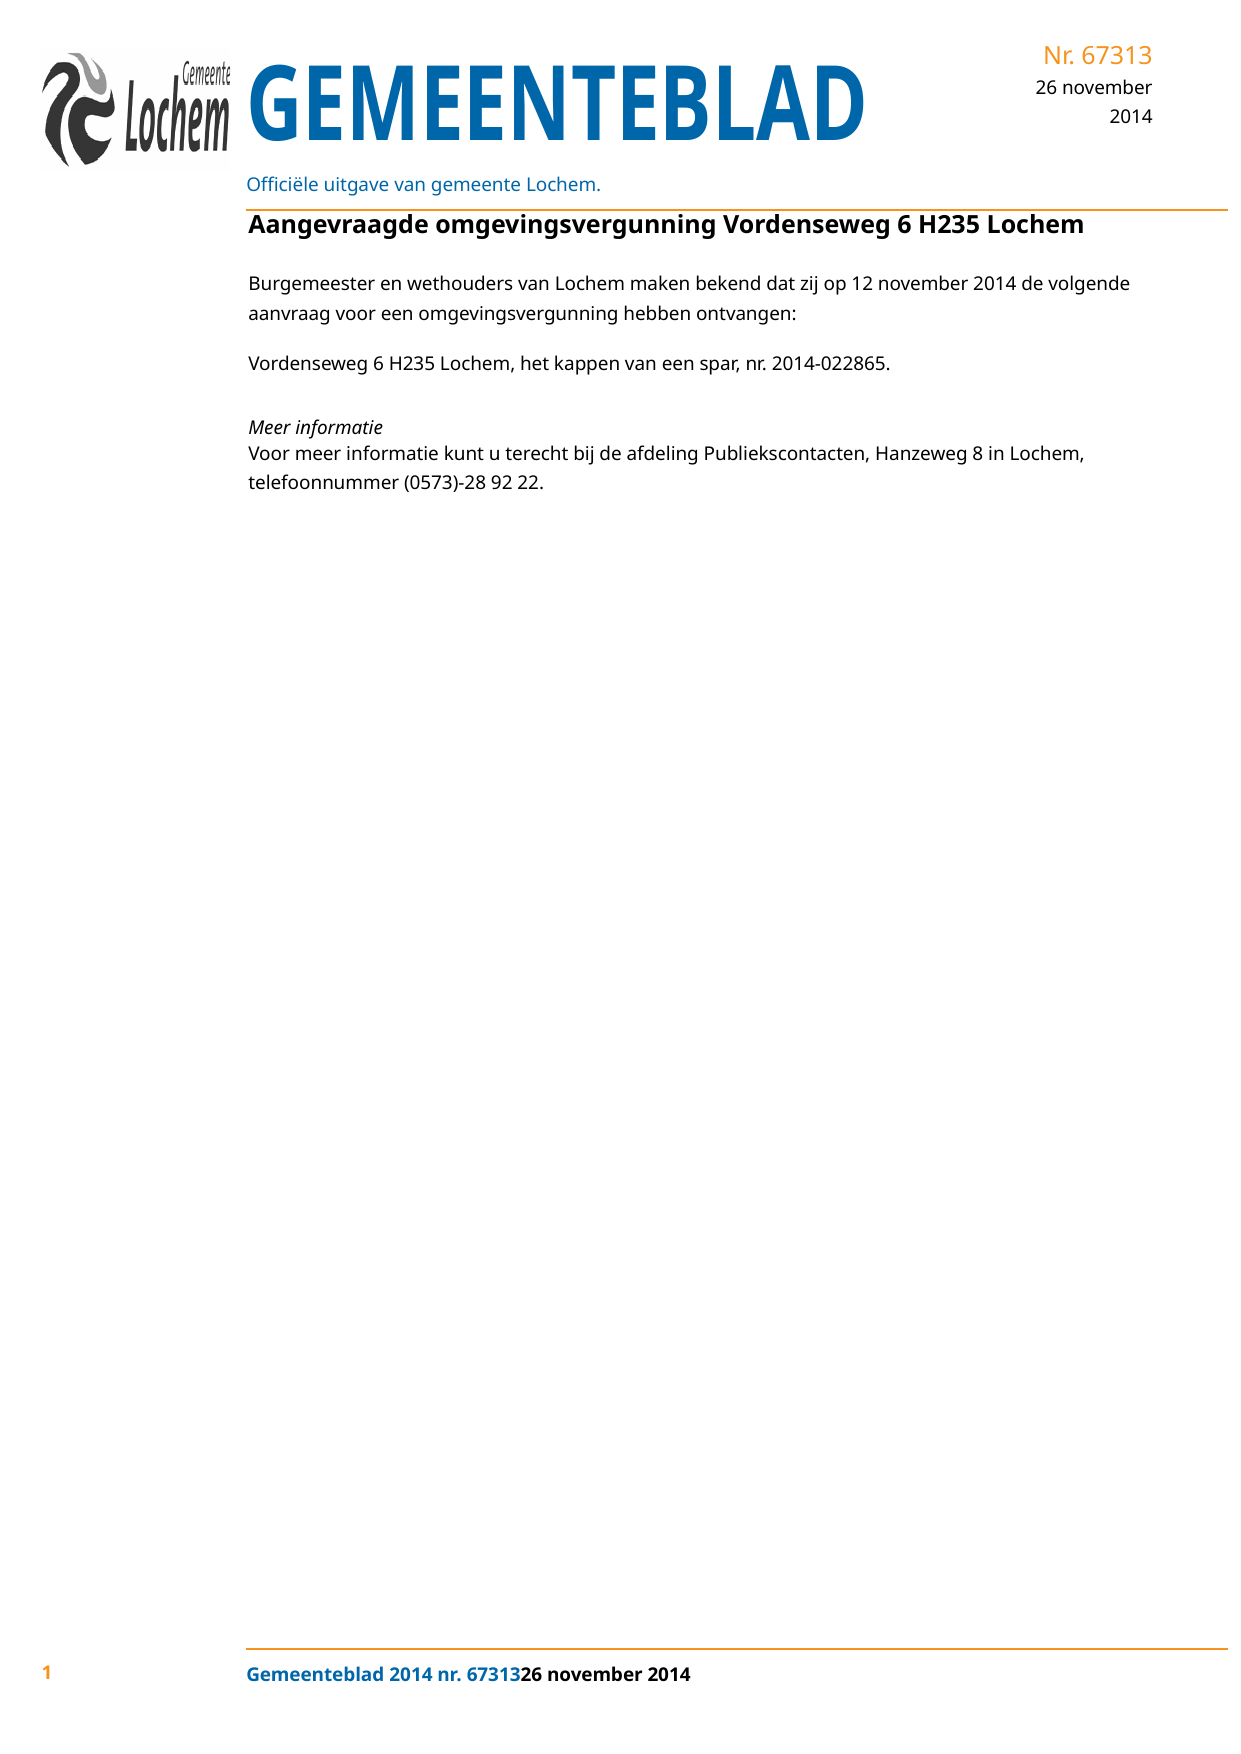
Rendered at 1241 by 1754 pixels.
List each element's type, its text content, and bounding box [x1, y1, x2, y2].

picture [41, 47, 231, 172]
text Aangevraagde omgevingsvergunning Vordenseweg 6 H235 Lochem [248, 211, 1152, 241]
text Vordenseweg 6 H235 Lochem, het kappen van een spar, nr. 2014-022865. [248, 350, 1152, 376]
text Burgemeester en wethouders van Lochem maken bekend dat zij op 12 november 2014 de volgende aanvraag voor een omgevingsvergunning hebben ontvangen: [248, 270, 1152, 326]
text Meer informatie [248, 414, 1152, 440]
text Voor meer informatie kunt u terecht bij de afdeling Publiekscontacten, Hanzeweg 8 in Lochem, telefoonnummer (0573)-28 92 22. [248, 440, 1152, 495]
